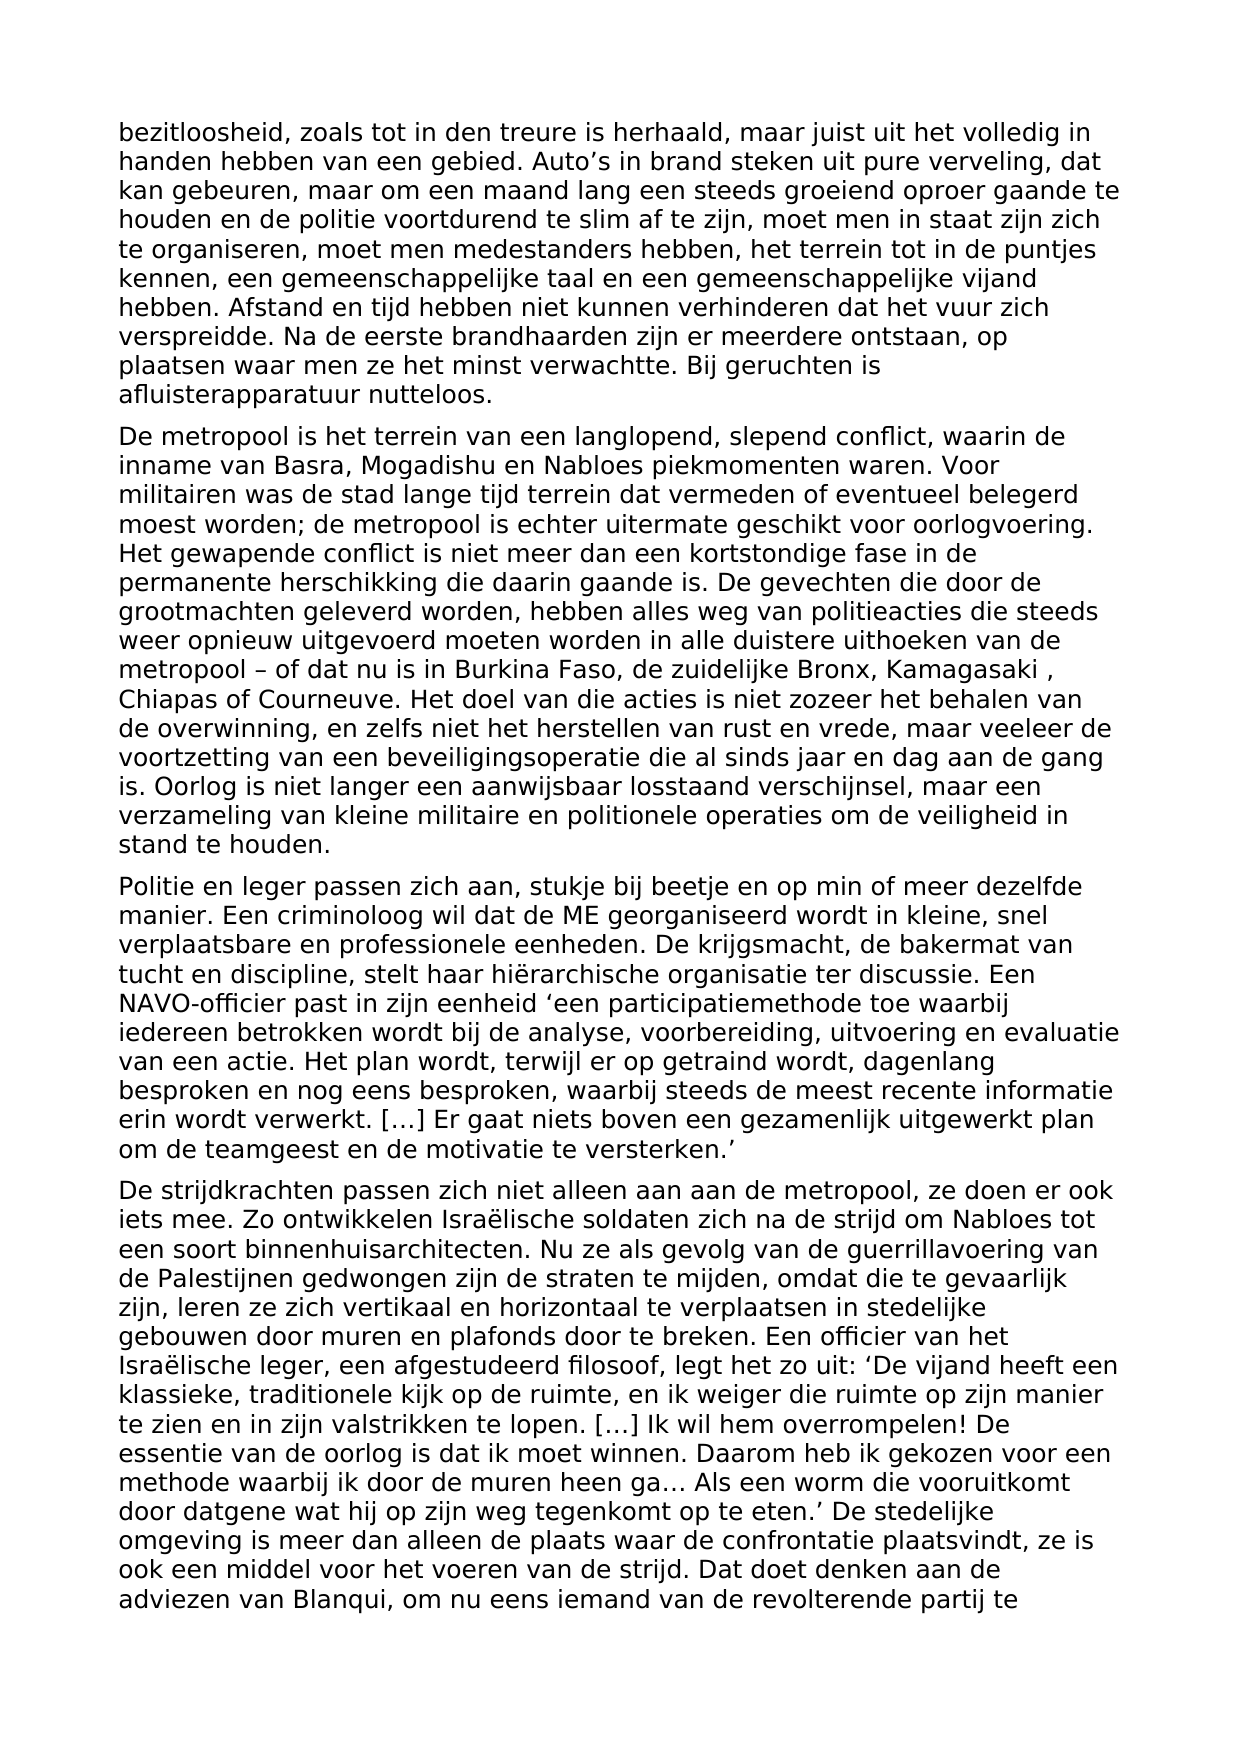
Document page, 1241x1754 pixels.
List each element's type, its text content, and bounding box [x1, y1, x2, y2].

text De metropool is het terrein van een langlopend, slepend conflict, waarin de inname van Basra, Mogadishu en Nabloes piekmomenten waren. Voor militairen was de stad lange tijd terrein dat vermeden of eventueel belegerd moest worden; de metropool is echter uitermate geschikt voor oorlogvoering. Het gewapende conflict is niet meer dan een kortstondige fase in de permanente herschikking die daarin gaande is. De gevechten die door de grootmachten geleverd worden, hebben alles weg van politieacties die steeds weer opnieuw uitgevoerd moeten worden in alle duistere uithoeken van de metropool – of dat nu is in Burkina Faso, de zuidelijke Bronx, Kamagasaki , Chiapas of Courneuve. Het doel van die acties is niet zozeer het behalen van de overwinning, en zelfs niet het herstellen van rust en vrede, maar veeleer de voortzetting van een beveiligingsoperatie die al sinds jaar en dag aan de gang is. Oorlog is niet langer een aanwijsbaar losstaand verschijnsel, maar een verzameling van kleine militaire en politionele operaties om de veiligheid in stand te houden. [118, 422, 1122, 860]
text De strijdkrachten passen zich niet alleen aan aan de metropool, ze doen er ook iets mee. Zo ontwikkelen Israëlische soldaten zich na de strijd om Nabloes tot een soort binnenhuisarchitecten. Nu ze als gevolg van de guerrillavoering van de Palestijnen gedwongen zijn de straten te mijden, omdat die te gevaarlijk zijn, leren ze zich vertikaal en horizontaal te verplaatsen in stedelijke gebouwen door muren en plafonds door te breken. Een officier van het Israëlische leger, een afgestudeerd filosoof, legt het zo uit: ‘De vijand heeft een klassieke, traditionele kijk op de ruimte, en ik weiger die ruimte op zijn manier te zien en in zijn valstrikken te lopen. […] Ik wil hem overrompelen! De essentie van de oorlog is dat ik moet winnen. Daarom heb ik gekozen voor een methode waarbij ik door de muren heen ga… Als een worm die vooruitkomt door datgene wat hij op zijn weg tegenkomt op te eten.’ De stedelijke omgeving is meer dan alleen de plaats waar de confrontatie plaatsvindt, ze is ook een middel voor het voeren van de strijd. Dat doet denken aan de adviezen van Blanqui, om nu eens iemand van de revolterende partij te [118, 1176, 1122, 1614]
text bezitloosheid, zoals tot in den treure is herhaald, maar juist uit het volledig in handen hebben van een gebied. Auto’s in brand steken uit pure verveling, dat kan gebeuren, maar om een maand lang een steeds groeiend oproer gaande te houden en de politie voortdurend te slim af te zijn, moet men in staat zijn zich te organiseren, moet men medestanders hebben, het terrein tot in de puntjes kennen, een gemeenschappelijke taal en een gemeenschappelijke vijand hebben. Afstand en tijd hebben niet kunnen verhinderen dat het vuur zich verspreidde. Na de eerste brandhaarden zijn er meerdere ontstaan, op plaatsen waar men ze het minst verwachtte. Bij geruchten is afluisterapparatuur nutteloos. [118, 118, 1122, 410]
text Politie en leger passen zich aan, stukje bij beetje en op min of meer dezelfde manier. Een criminoloog wil dat de ME georganiseerd wordt in kleine, snel verplaatsbare en professionele eenheden. De krijgsmacht, de bakermat van tucht en discipline, stelt haar hiërarchische organisatie ter discussie. Een NAVO-officier past in zijn eenheid ‘een participatiemethode toe waarbij iedereen betrokken wordt bij de analyse, voorbereiding, uitvoering en evaluatie van een actie. Het plan wordt, terwijl er op getraind wordt, dagenlang besproken en nog eens besproken, waarbij steeds de meest recente informatie erin wordt verwerkt. […] Er gaat niets boven een gezamenlijk uitgewerkt plan om de teamgeest en de motivatie te versterken.’ [118, 872, 1122, 1164]
